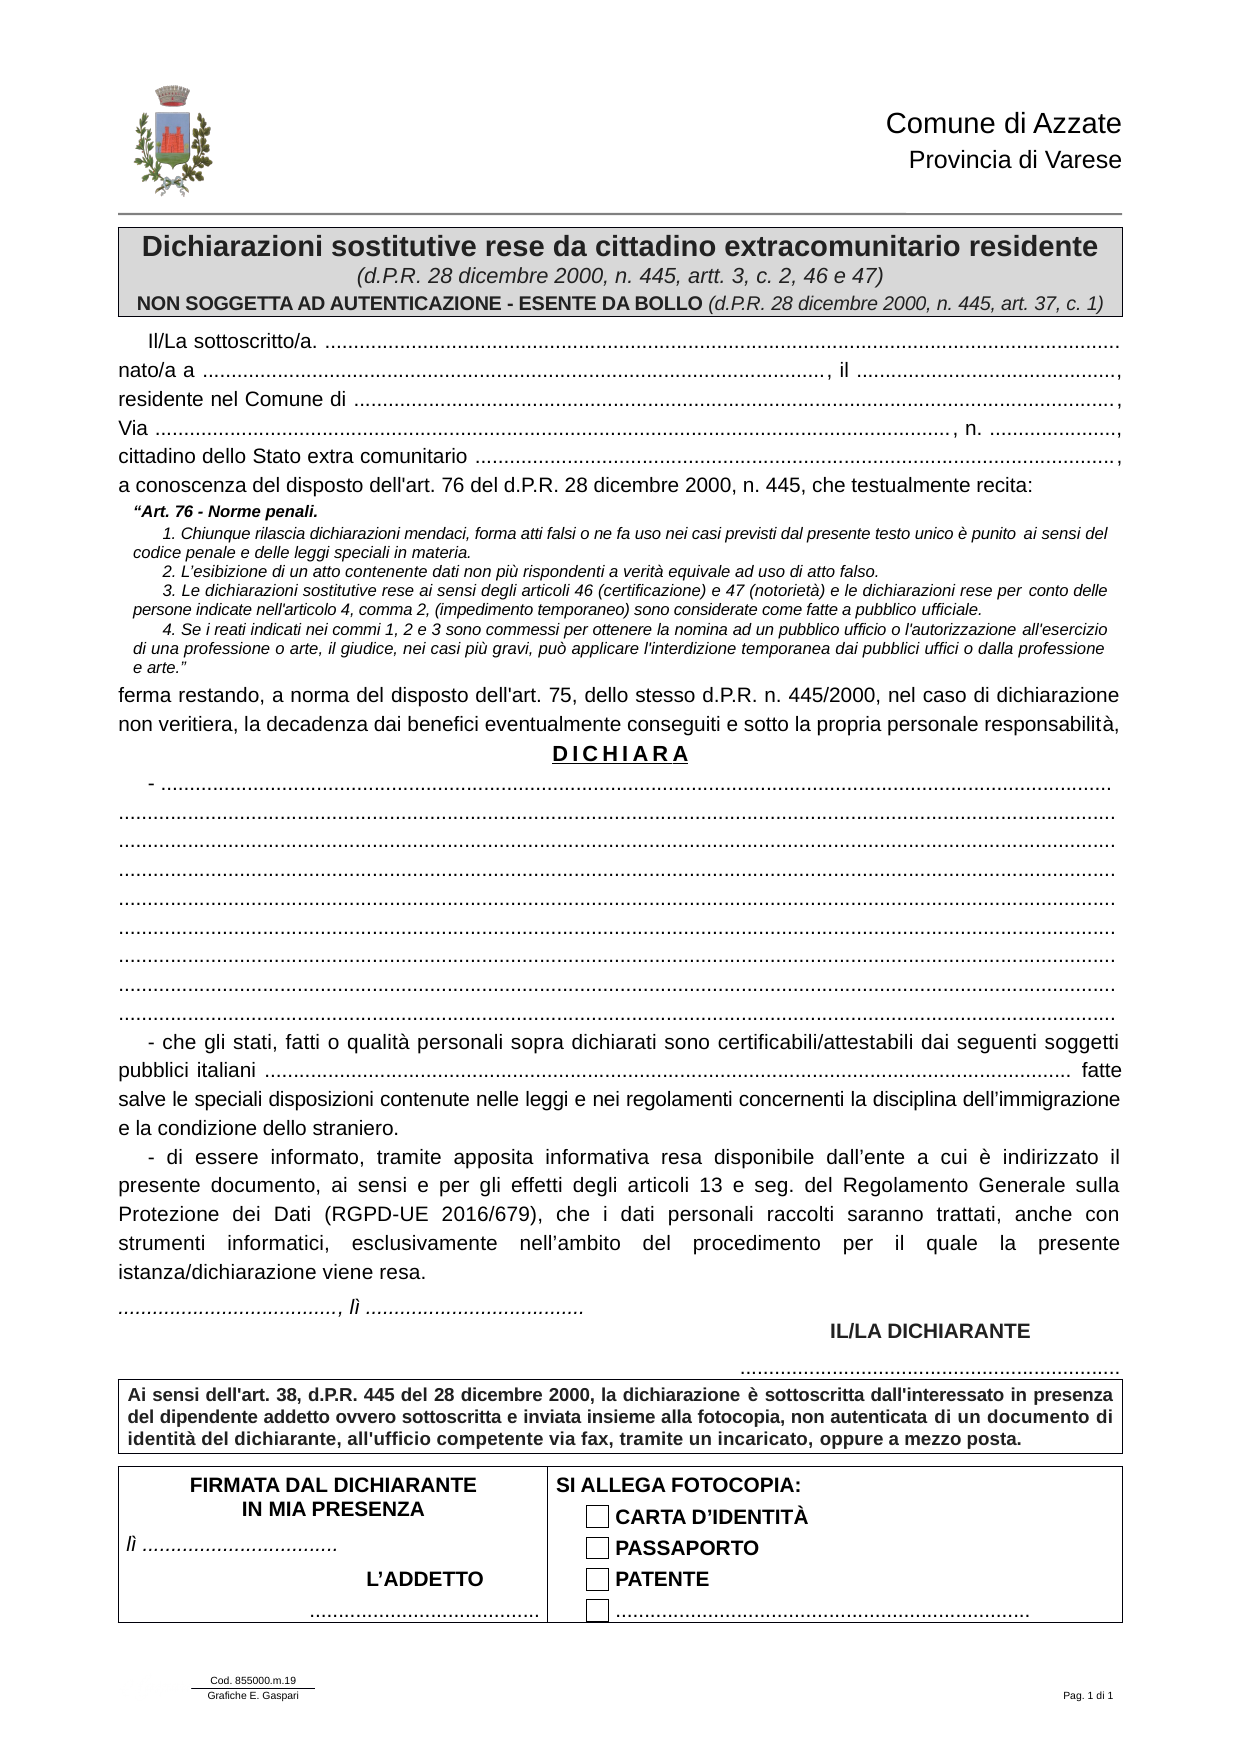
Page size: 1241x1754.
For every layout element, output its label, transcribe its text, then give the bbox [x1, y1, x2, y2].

table_header Ai sensi dell'art. 38, d.P.R. 445 del 28 dicembre 2000, la dichiarazione è sottoscritta dall'interessato in presenza del dipendente addetto ovvero sottoscritta e inviata insieme alla fotocopia, non autenticata di un documento di identità del dichiarante, all'ufficio competente via fax, tramite un incaricato, oppure a mezzo posta. [119, 1380, 1122, 1453]
text - che gli stati, fatti o qualità personali sopra dichiarati sono certificabili/attestabili dai seguenti soggetti pubblici italiani ............................................................................................................................................ fatte salve le speciali disposizioni contenute nelle leggi e nei regolamenti concernenti la disciplina dell’immigrazione e la condizione dello straniero. [118, 1029, 1122, 1140]
text ferma restando, a norma del disposto dell'art. 75, dello stesso d.P.R. n. 445/2000, nel caso di dichiarazione non veritiera, la decadenza dai benefici eventualmente conseguiti e sotto la propria personale responsabilità, [118, 683, 1122, 736]
text - di essere informato, tramite apposita informativa resa disponibile dall’ente a cui è indirizzato il presente documento, ai sensi e per gli effetti degli articoli 13 e seg. del Regolamento Generale sulla Protezione dei Dati (RGPD-UE 2016/679), che i dati personali raccolti saranno trattati, anche con strumenti informatici, esclusivamente nell’ambito del procedimento per il quale la presente istanza/dichiarazione viene resa. [118, 1144, 1122, 1283]
text 1. Chiunque rilascia dichiarazioni mendaci, forma atti falsi o ne fa uso nei casi previsti dal presente testo unico è punito ai sensi del codice penale e delle leggi speciali in materia. [133, 523, 1107, 562]
text ............................................................................................................................................................................. [118, 943, 1122, 967]
text ............................................................................................................................................................................. [118, 799, 1122, 823]
text ............................................................................................................................................................................. [118, 1001, 1122, 1025]
text DICHIARA [118, 741, 1122, 766]
text Il/La sottoscritto/a. .......................................................................................................................................... nato/a a ............................................................................................................, il ............................................., residente nel Comune di ...................................................................................................................................., Via .........................................................................................................................................., n. ......................, cittadino dello Stato extra comunitario ..............................................................................................................., a conoscenza del disposto dell'art. 76 del d.P.R. 28 dicembre 2000, n. 445, che testualmente recita: [118, 329, 1122, 497]
text 3. Le dichiarazioni sostitutive rese ai sensi degli articoli 46 (certificazione) e 47 (notorietà) e le dichiarazioni rese per conto delle persone indicate nell'articolo 4, comma 2, (impedimento temporaneo) sono considerate come fatte a pubblico ufficiale. [133, 581, 1107, 619]
picture [122, 76, 224, 207]
text ......................................, lì ...................................... [118, 1294, 1122, 1318]
table_header FIRMATA DAL DICHIARANTE IN MIA PRESENZA lì .................................. L’ADDETTO ........................................ [119, 1467, 547, 1622]
text Provincia di Varese [224, 145, 1122, 174]
text - ..................................................................................................................................................................... [118, 771, 1122, 795]
text 4. Se i reati indicati nei commi 1, 2 e 3 sono commessi per ottenere la nomina ad un pubblico ufficio o l'autorizzazione all'esercizio di una professione o arte, il giudice, nei casi più gravi, può applicare l'interdizione temporanea dai pubblici uffici o dalla professione e arte.” [133, 619, 1107, 677]
text Comune di Azzate [224, 106, 1122, 140]
table_header SI ALLEGA FOTOCOPIA: CARTA D’IDENTITÀ PASSAPORTO PATENTE ........................................................................ [548, 1467, 1122, 1622]
text “Art. 76 - Norme penali. [133, 502, 1107, 521]
text IL/LA DICHIARANTE [738, 1318, 1122, 1342]
table_header Dichiarazioni sostitutive rese da cittadino extracomunitario residente (d.P.R. 28 dicembre 2000, n. 445, artt. 3, c. 2, 46 e 47) NON SOGGETTA AD AUTENTICAZIONE - ESENTE DA BOLLO (d.P.R. 28 dicembre 2000, n. 445, art. 37, c. 1) [119, 228, 1122, 316]
text ............................................................................................................................................................................. [118, 857, 1122, 881]
text ............................................................................................................................................................................. [118, 828, 1122, 852]
text ............................................................................................................................................................................. [118, 914, 1122, 938]
text ............................................................................................................................................................................. [118, 886, 1122, 910]
text 2. L’esibizione di un atto contenente dati non più rispondenti a verità equivale ad uso di atto falso. [133, 562, 1107, 581]
text ............................................................................................................................................................................. [118, 972, 1122, 996]
text .................................................................. [738, 1355, 1122, 1379]
